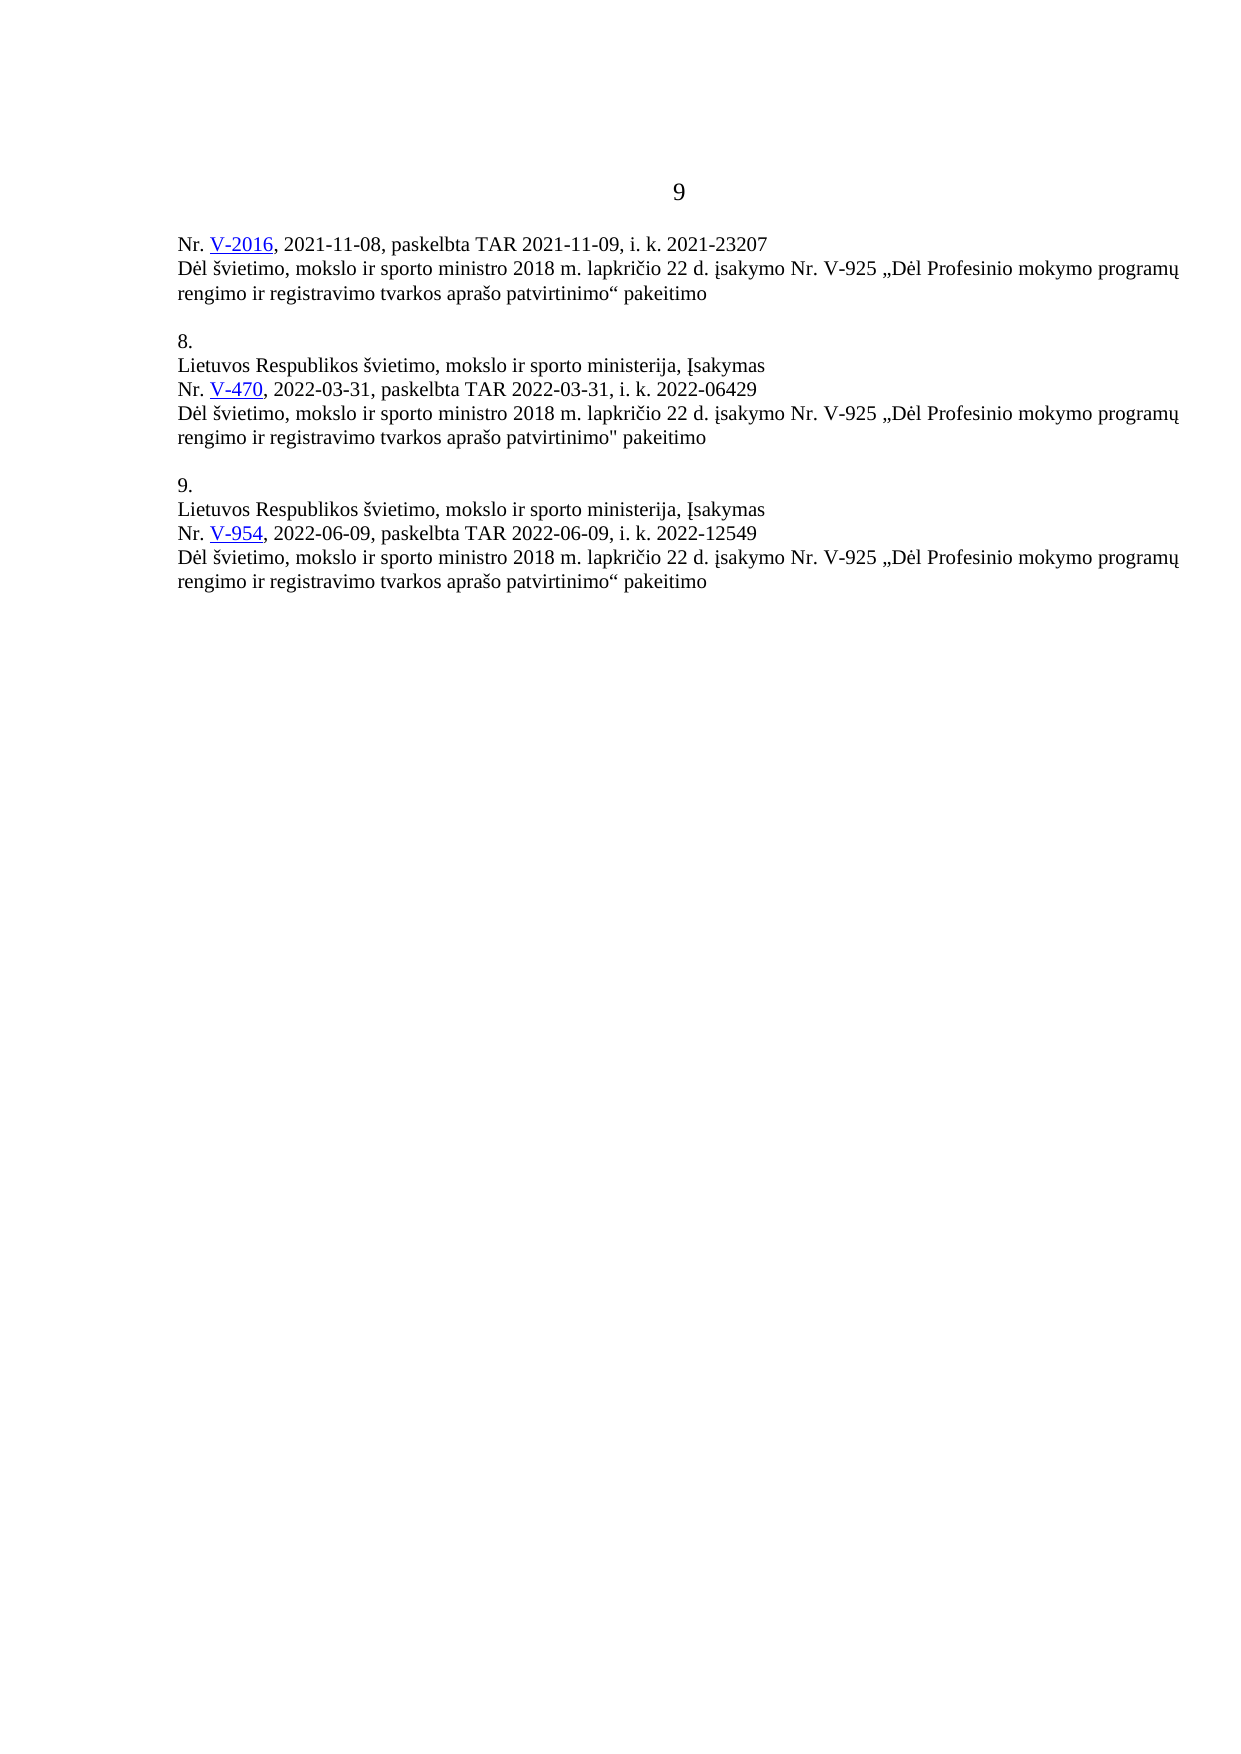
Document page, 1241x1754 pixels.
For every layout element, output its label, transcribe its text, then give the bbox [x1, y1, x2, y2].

text Dėl švietimo, mokslo ir sporto ministro 2018 m. lapkričio 22 d. įsakymo Nr. V-925 „Dėl Profesinio mokymo programų rengimo ir registravimo tvarkos aprašo patvirtinimo" pakeitimo [177, 401, 1181, 449]
text Lietuvos Respublikos švietimo, mokslo ir sporto ministerija, Įsakymas [177, 497, 1181, 521]
text Nr. V-470, 2022-03-31, paskelbta TAR 2022-03-31, i. k. 2022-06429 [177, 377, 1181, 401]
text 8. [177, 328, 1181, 353]
text 9. [177, 473, 1181, 497]
text Nr. V-954, 2022-06-09, paskelbta TAR 2022-06-09, i. k. 2022-12549 [177, 521, 1181, 545]
text Dėl švietimo, mokslo ir sporto ministro 2018 m. lapkričio 22 d. įsakymo Nr. V-925 „Dėl Profesinio mokymo programų rengimo ir registravimo tvarkos aprašo patvirtinimo“ pakeitimo [177, 256, 1181, 304]
text Lietuvos Respublikos švietimo, mokslo ir sporto ministerija, Įsakymas [177, 353, 1181, 377]
text Nr. V-2016, 2021-11-08, paskelbta TAR 2021-11-09, i. k. 2021-23207 [177, 232, 1181, 256]
text Dėl švietimo, mokslo ir sporto ministro 2018 m. lapkričio 22 d. įsakymo Nr. V-925 „Dėl Profesinio mokymo programų rengimo ir registravimo tvarkos aprašo patvirtinimo“ pakeitimo [177, 545, 1181, 593]
